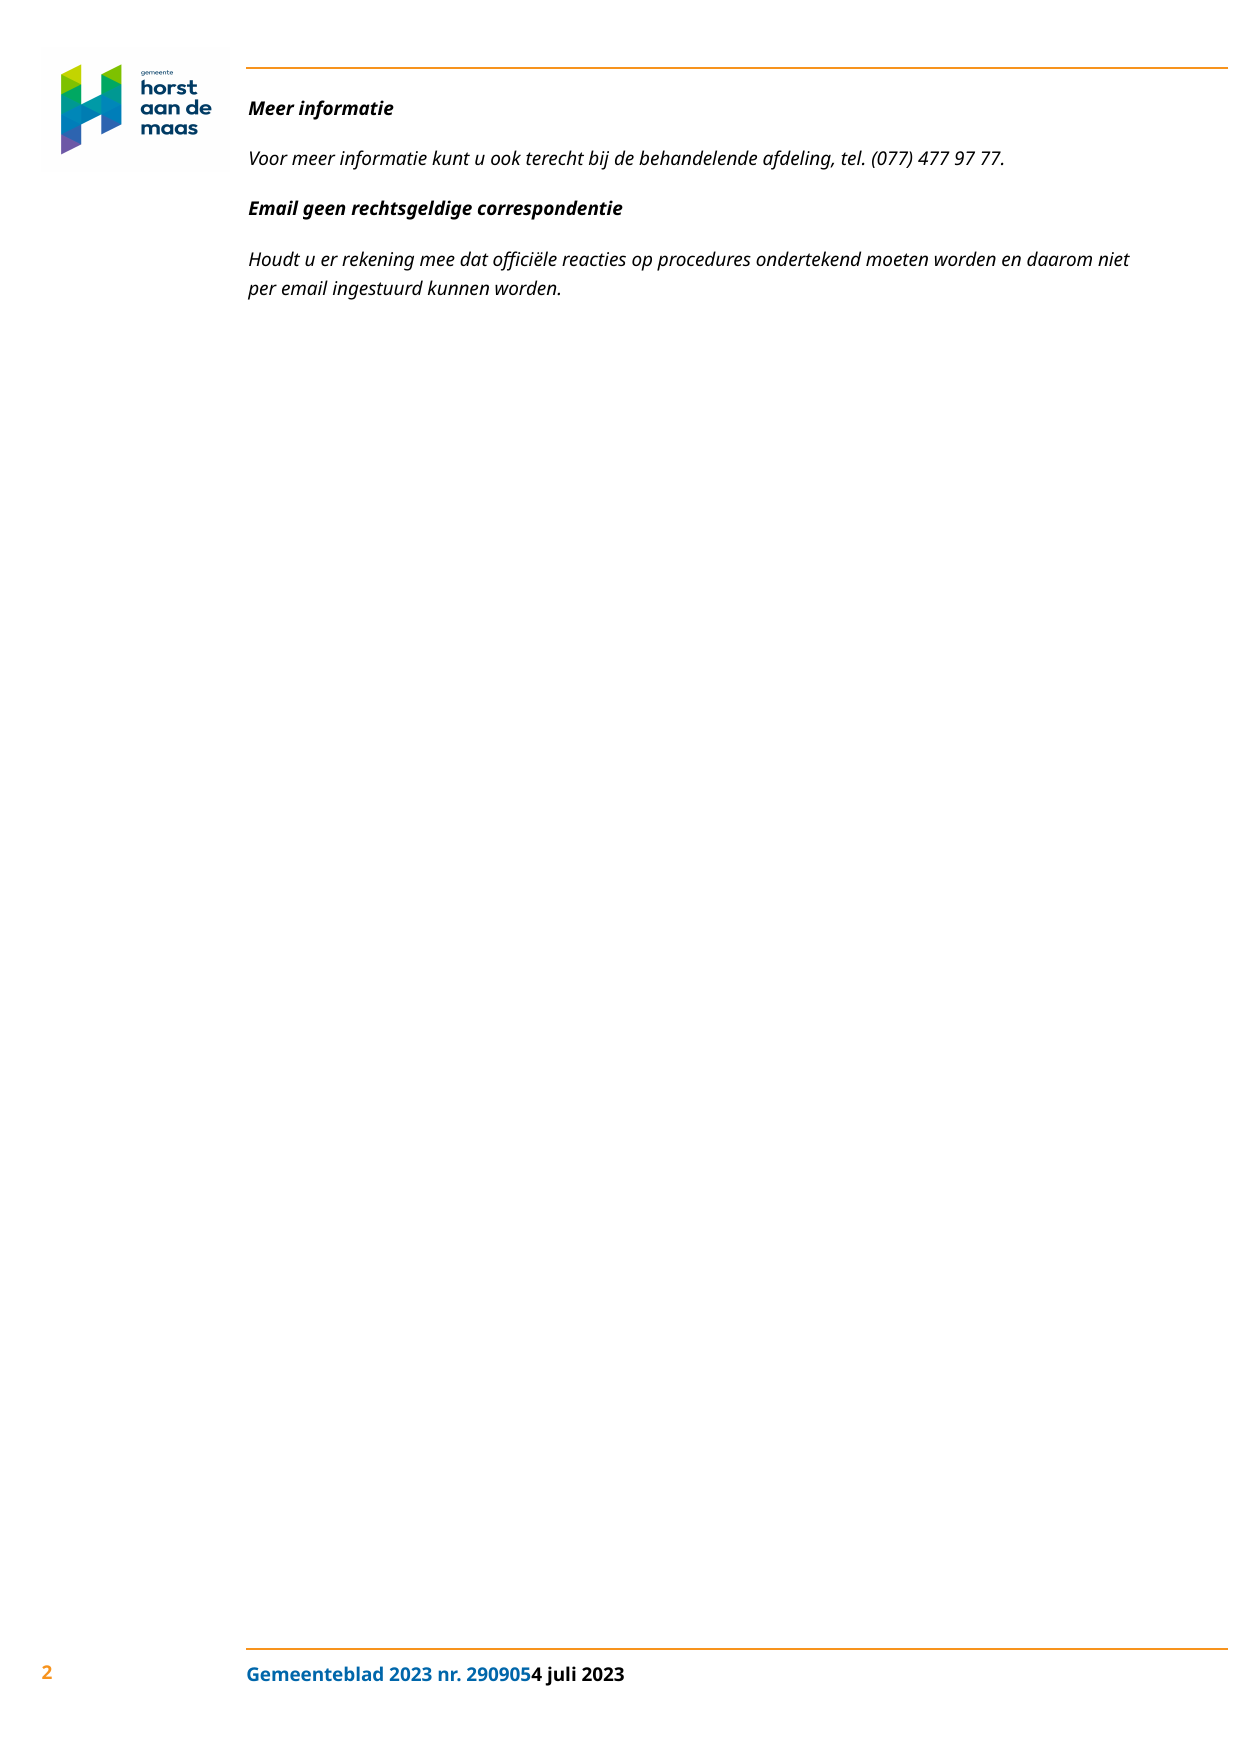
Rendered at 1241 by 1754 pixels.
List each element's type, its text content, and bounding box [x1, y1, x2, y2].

text Email geen rechtsgeldige correspondentie [248, 196, 1152, 221]
text Meer informatie [248, 95, 1152, 121]
picture [41, 47, 231, 172]
text Houdt u er rekening mee dat officiële reacties op procedures ondertekend moeten worden en daarom niet per email ingestuurd kunnen worden. [248, 246, 1152, 301]
text Voor meer informatie kunt u ook terecht bij de behandelende afdeling, tel. (077) 477 97 77. [248, 145, 1152, 171]
